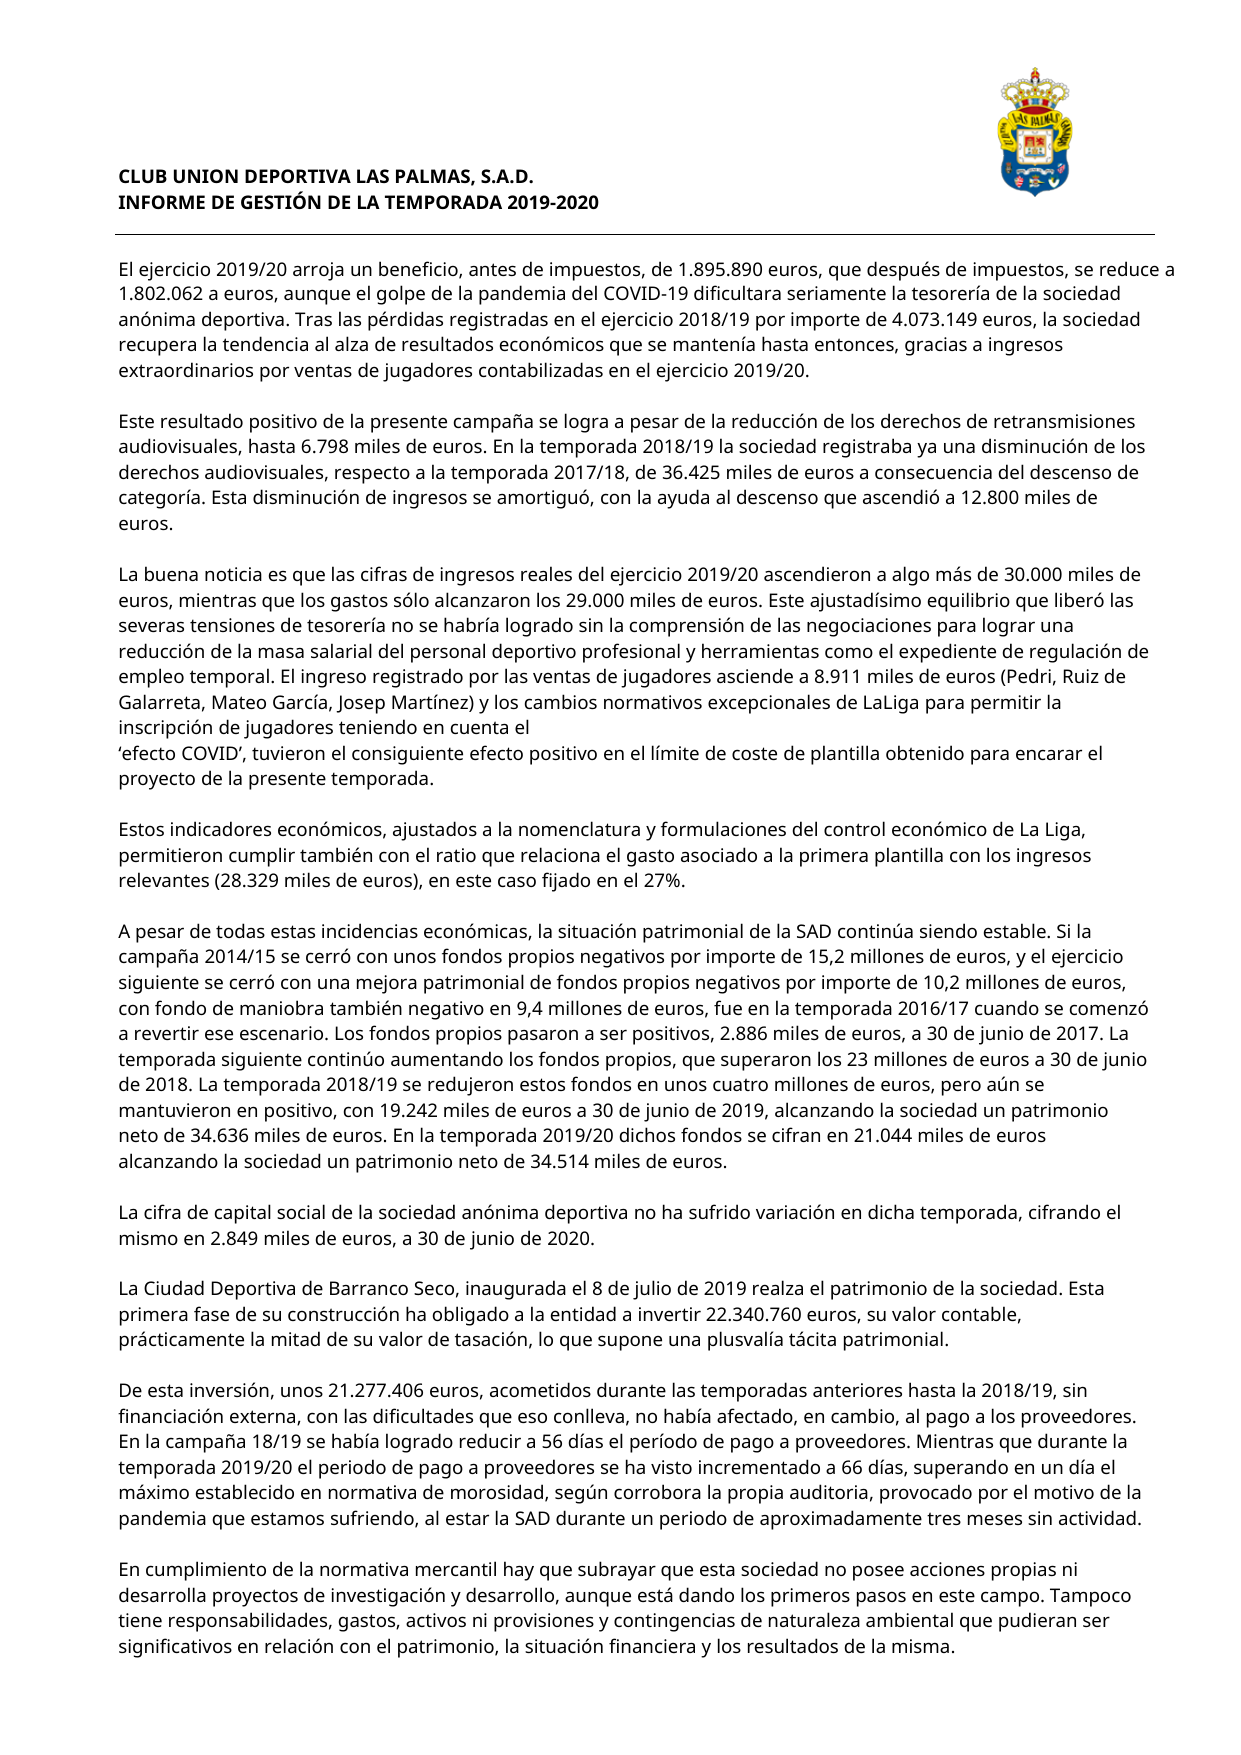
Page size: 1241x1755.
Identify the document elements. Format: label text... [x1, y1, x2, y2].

text A pesar de todas estas incidencias económicas, la situación patrimonial de la SAD continúa siendo estable. Si la campaña 2014/15 se cerró con unos fondos propios negativos por importe de 15,2 millones de euros, y el ejercicio siguiente se cerró con una mejora patrimonial de fondos propios negativos por importe de 10,2 millones de euros, con fondo de maniobra también negativo en 9,4 millones de euros, fue en la temporada 2016/17 cuando se comenzó a revertir ese escenario. Los fondos propios pasaron a ser positivos, 2.886 miles de euros, a 30 de junio de 2017. La temporada siguiente continúo aumentando los fondos propios, que superaron los 23 millones de euros a 30 de junio de 2018. La temporada 2018/19 se redujeron estos fondos en unos cuatro millones de euros, pero aún se mantuvieron en positivo, con 19.242 miles de euros a 30 de junio de 2019, alcanzando la sociedad un patrimonio neto de 34.636 miles de euros. En la temporada 2019/20 dichos fondos se cifran en 21.044 miles de euros alcanzando la sociedad un patrimonio neto de 34.514 miles de euros. [118, 918, 1150, 1173]
text ‘efecto COVID’, tuvieron el consiguiente efecto positivo en el límite de coste de plantilla obtenido para encarar el proyecto de la presente temporada. [118, 740, 1139, 791]
text 1.802.062 a euros, aunque el golpe de la pandemia del COVID-19 dificultara seriamente la tesorería de la sociedad anónima deportiva. Tras las pérdidas registradas en el ejercicio 2018/19 por importe de 4.073.149 euros, la sociedad recupera la tendencia al alza de resultados económicos que se mantenía hasta entonces, gracias a ingresos extraordinarios por ventas de jugadores contabilizadas en el ejercicio 2019/20. [118, 281, 1148, 383]
text Estos indicadores económicos, ajustados a la nomenclatura y formulaciones del control económico de La Liga, permitieron cumplir también con el ratio que relaciona el gasto asociado a la primera plantilla con los ingresos relevantes (28.329 miles de euros), en este caso fijado en el 27%. [118, 816, 1139, 893]
text La buena noticia es que las cifras de ingresos reales del ejercicio 2019/20 ascendieron a algo más de 30.000 miles de euros, mientras que los gastos sólo alcanzaron los 29.000 miles de euros. Este ajustadísimo equilibrio que liberó las severas tensiones de tesorería no se habría logrado sin la comprensión de las negociaciones para lograr una reducción de la masa salarial del personal deportivo profesional y herramientas como el expediente de regulación de empleo temporal. El ingreso registrado por las ventas de jugadores asciende a 8.911 miles de euros (Pedri, Ruiz de Galarreta, Mateo García, Josep Martínez) y los cambios normativos excepcionales de LaLiga para permitir la inscripción de jugadores teniendo en cuenta el [118, 561, 1150, 740]
text La Ciudad Deportiva de Barranco Seco, inaugurada el 8 de julio de 2019 realza el patrimonio de la sociedad. Esta primera fase de su construcción ha obligado a la entidad a invertir 22.340.760 euros, su valor contable, prácticamente la mitad de su valor de tasación, lo que supone una plusvalía tácita patrimonial. [118, 1276, 1153, 1352]
text En cumplimiento de la normativa mercantil hay que subrayar que esta sociedad no posee acciones propias ni desarrolla proyectos de investigación y desarrollo, aunque está dando los primeros pasos en este campo. Tampoco tiene responsabilidades, gastos, activos ni provisiones y contingencias de naturaleza ambiental que pudieran ser significativos en relación con el patrimonio, la situación financiera y los resultados de la misma. [118, 1556, 1139, 1658]
text Este resultado positivo de la presente campaña se logra a pesar de la reducción de los derechos de retransmisiones audiovisuales, hasta 6.798 miles de euros. En la temporada 2018/19 la sociedad registraba ya una disminución de los derechos audiovisuales, respecto a la temporada 2017/18, de 36.425 miles de euros a consecuencia del descenso de categoría. Esta disminución de ingresos se amortiguó, con la ayuda al descenso que ascendió a 12.800 miles de euros. [118, 408, 1154, 536]
text La cifra de capital social de la sociedad anónima deportiva no ha sufrido variación en dicha temporada, cifrando el mismo en 2.849 miles de euros, a 30 de junio de 2020. [118, 1199, 1154, 1250]
text El ejercicio 2019/20 arroja un beneficio, antes de impuestos, de 1.895.890 euros, que después de impuestos, se reduce a [118, 258, 1201, 281]
text De esta inversión, unos 21.277.406 euros, acometidos durante las temporadas anteriores hasta la 2018/19, sin financiación externa, con las dificultades que eso conlleva, no había afectado, en cambio, al pago a los proveedores. En la campaña 18/19 se había logrado reducir a 56 días el período de pago a proveedores. Mientras que durante la temporada 2019/20 el periodo de pago a proveedores se ha visto incrementado a 66 días, superando en un día el máximo establecido en normativa de morosidad, según corrobora la propia auditoria, provocado por el motivo de la pandemia que estamos sufriendo, al estar la SAD durante un periodo de aproximadamente tres meses sin actividad. [118, 1378, 1143, 1531]
